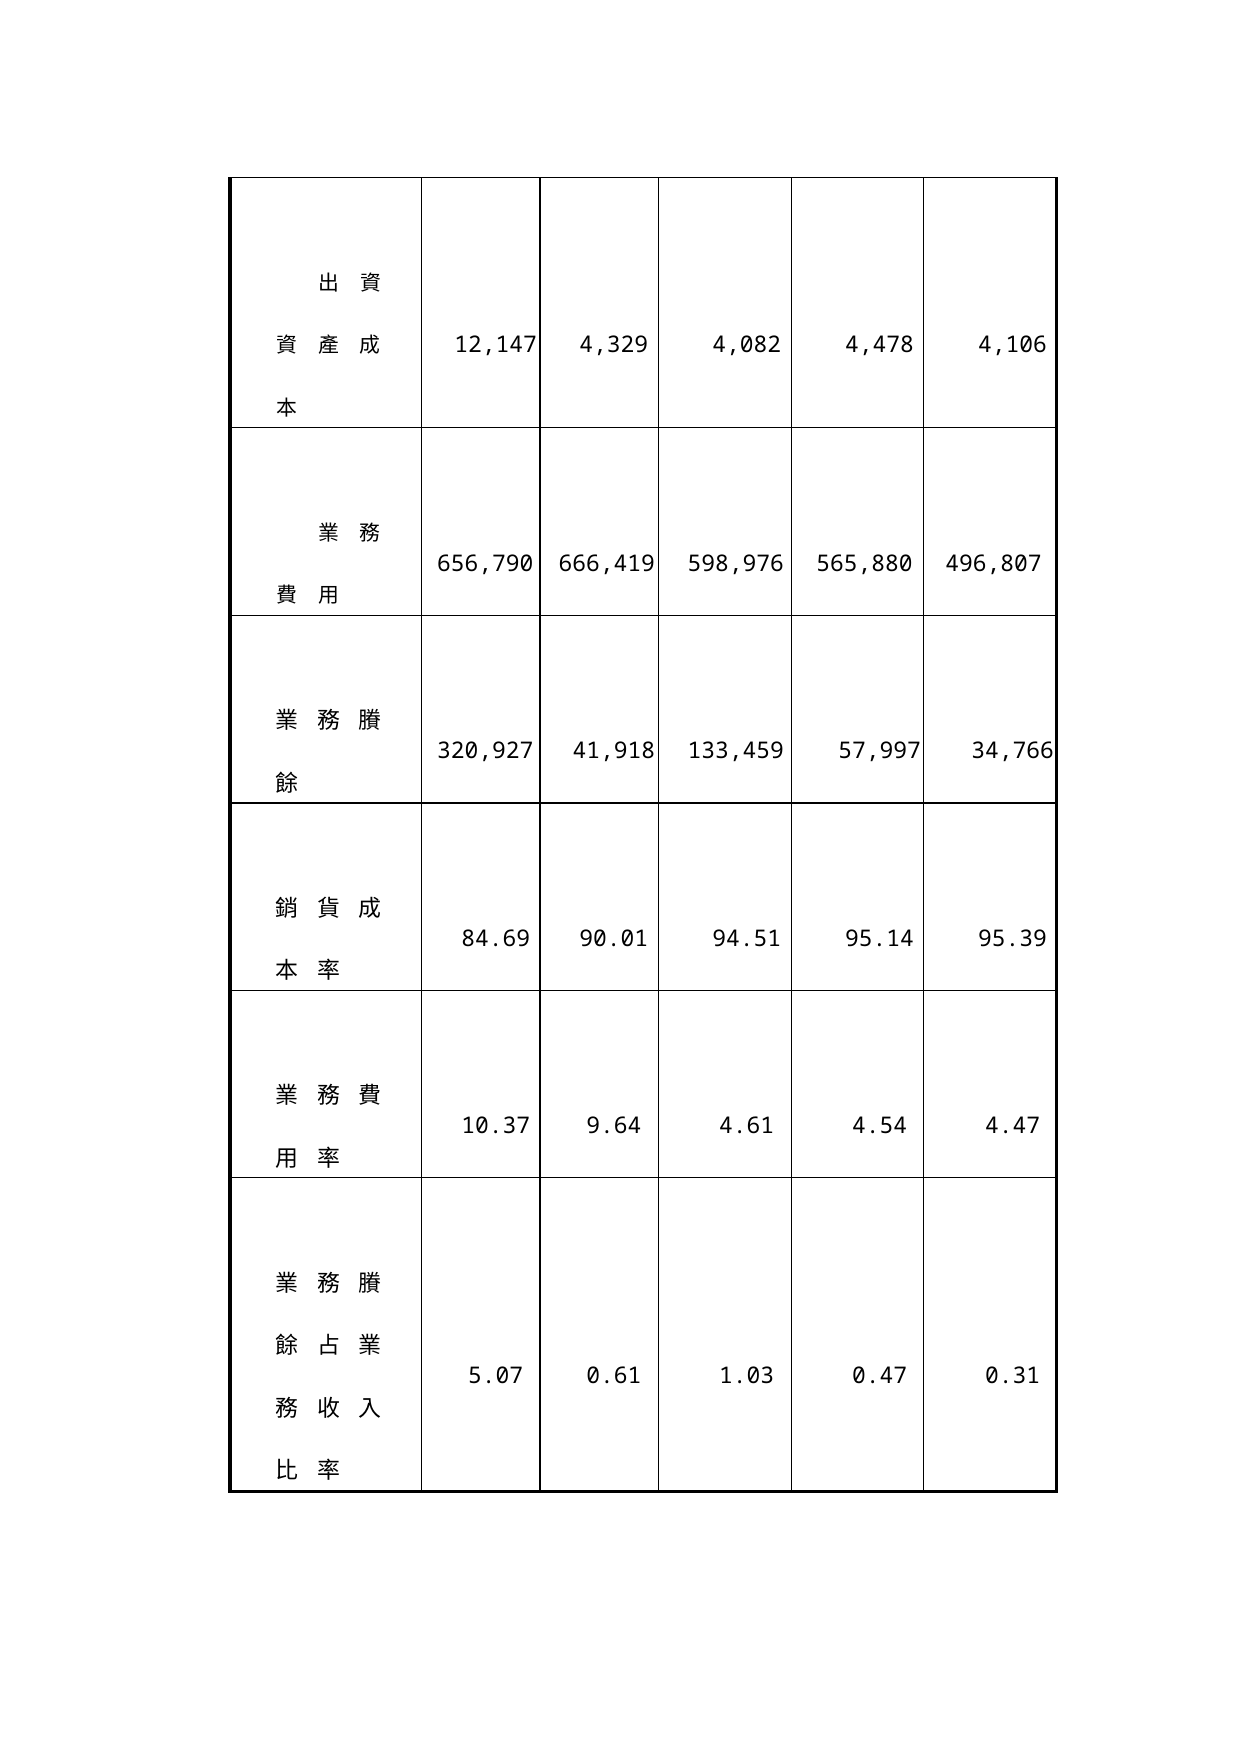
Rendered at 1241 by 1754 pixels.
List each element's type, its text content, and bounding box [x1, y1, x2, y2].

table_cell 0.47 [792, 1178, 923, 1490]
table_cell 133,459 [659, 616, 791, 802]
table_cell 0.61 [541, 1178, 658, 1490]
table_cell 34,766 [924, 616, 1055, 802]
table_cell 出資資產成本 [232, 178, 421, 427]
table_cell 10.37 [422, 991, 539, 1177]
table_cell 565,880 [792, 428, 923, 615]
table_cell 95.39 [924, 804, 1055, 990]
table_cell 94.51 [659, 804, 791, 990]
table_cell 41,918 [541, 616, 658, 802]
table_cell 666,419 [541, 428, 658, 615]
table_cell 656,790 [422, 428, 539, 615]
table_cell 4,082 [659, 178, 791, 427]
table_cell 95.14 [792, 804, 923, 990]
table_cell 90.01 [541, 804, 658, 990]
table_cell 業務費用 [232, 428, 421, 615]
table_cell 0.31 [924, 1178, 1055, 1490]
table_cell 銷貨成本率 [232, 804, 421, 990]
table_cell 57,997 [792, 616, 923, 802]
table_cell 496,807 [924, 428, 1055, 615]
table_cell 598,976 [659, 428, 791, 615]
table_cell 4,329 [541, 178, 658, 427]
table_cell 業務賸餘占業務收入比率 [232, 1178, 421, 1490]
table_cell 1.03 [659, 1178, 791, 1490]
table_cell 4.47 [924, 991, 1055, 1177]
table_cell 12,147 [422, 178, 539, 427]
table_cell 業務費用率 [232, 991, 421, 1177]
table_cell 4.54 [792, 991, 923, 1177]
table_cell 4,106 [924, 178, 1055, 427]
table_cell 4.61 [659, 991, 791, 1177]
table_cell 業務賸餘 [232, 616, 421, 802]
table_cell 4,478 [792, 178, 923, 427]
table_cell 84.69 [422, 804, 539, 990]
table_cell 320,927 [422, 616, 539, 802]
table_cell 9.64 [541, 991, 658, 1177]
table_cell 5.07 [422, 1178, 539, 1490]
